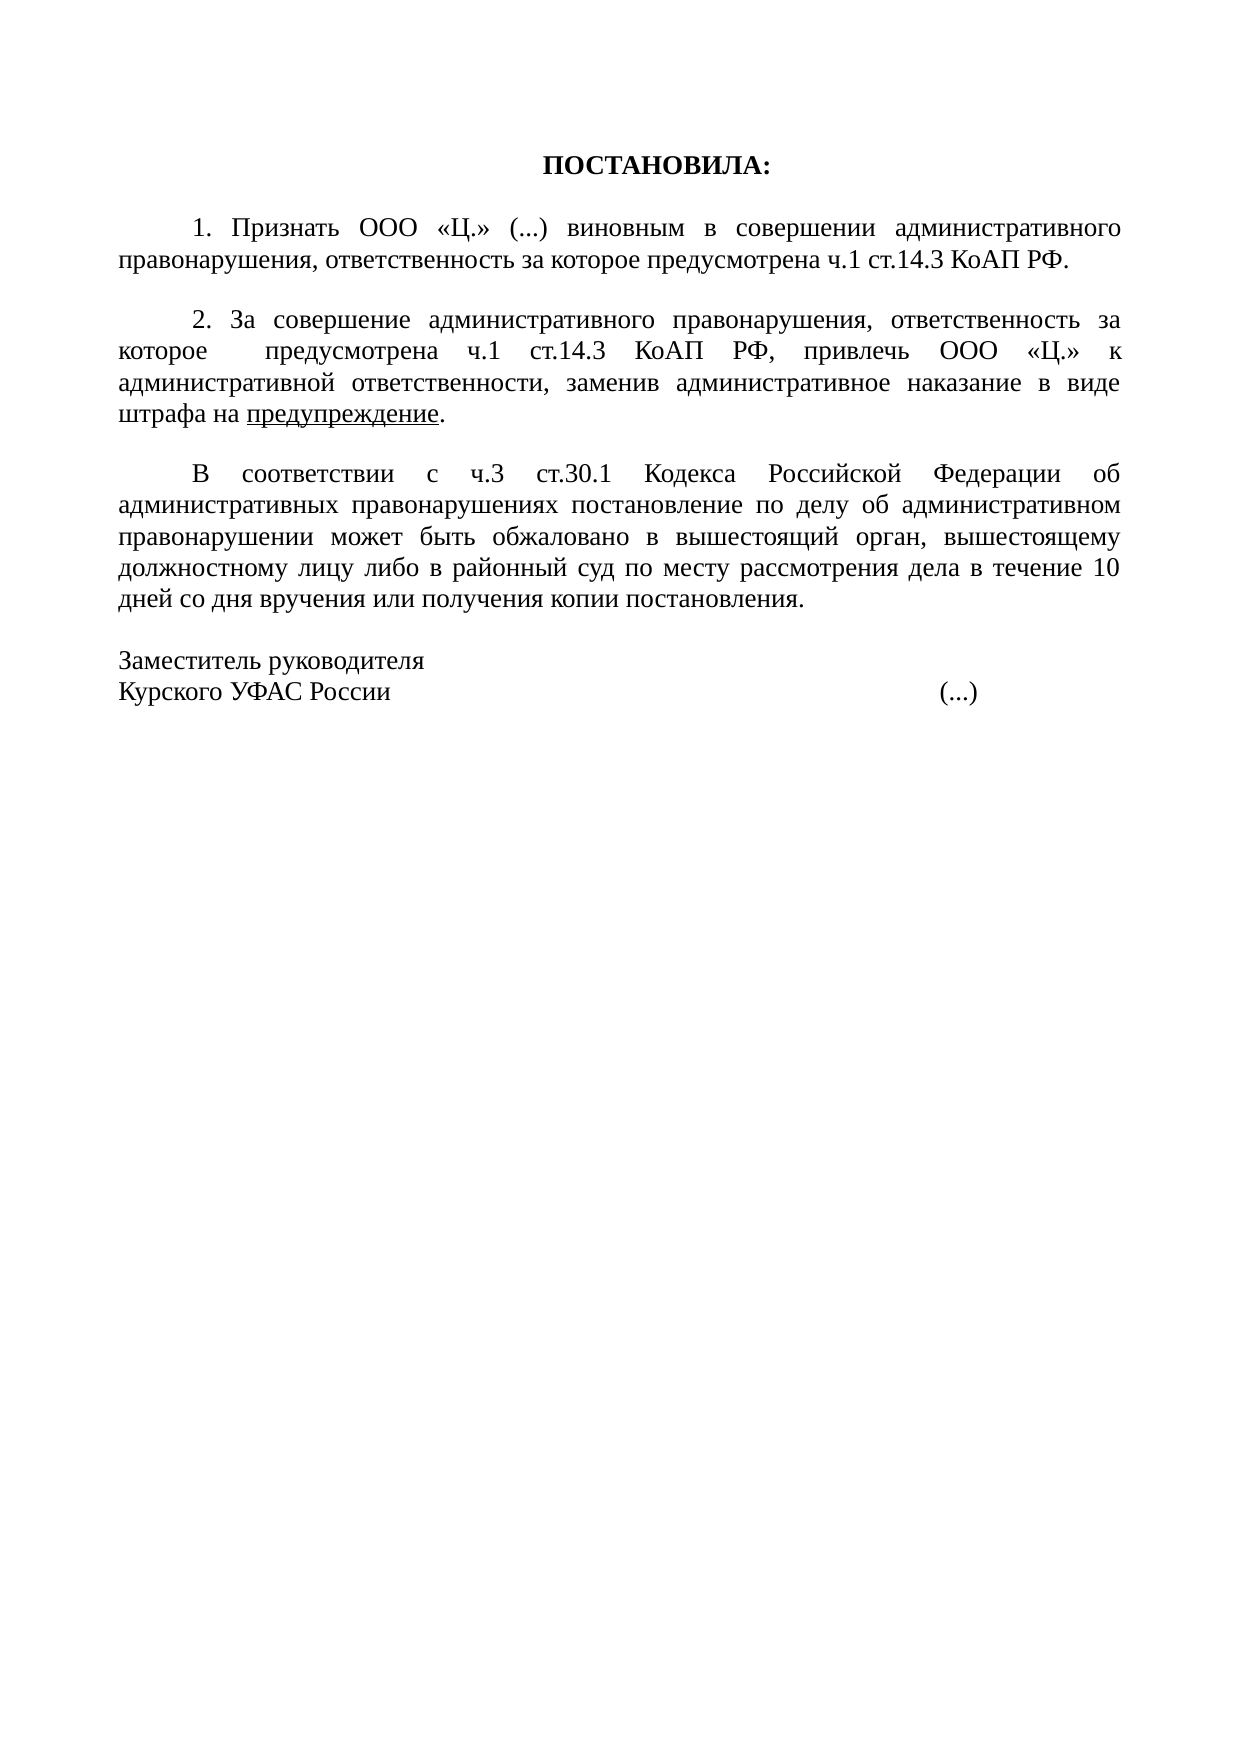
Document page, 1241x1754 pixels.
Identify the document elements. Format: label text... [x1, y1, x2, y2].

text 1. Признать ООО «Ц.» (...) виновным в совершении административного правонарушения, ответственность за которое предусмотрена ч.1 ст.14.3 КоАП РФ. [118, 212, 1122, 274]
text Заместитель руководителя [118, 644, 1122, 675]
text 2. За совершение административного правонарушения, ответственность за которое предусмотрена ч.1 ст.14.3 КоАП РФ, привлечь ООО «Ц.» к административной ответственности, заменив административное наказание в виде штрафа на предупреждение. [118, 303, 1122, 428]
text Курского УФАС России (...) [118, 675, 1122, 707]
text В соответствии с ч.3 ст.30.1 Кодекса Российской Федерации об административных правонарушениях постановление по делу об административном правонарушении может быть обжаловано в вышестоящий орган, вышестоящему должностному лицу либо в районный суд по месту рассмотрения дела в течение 10 дней со дня вручения или получения копии постановления. [118, 457, 1122, 613]
text ПОСТАНОВИЛА: [118, 149, 1122, 180]
